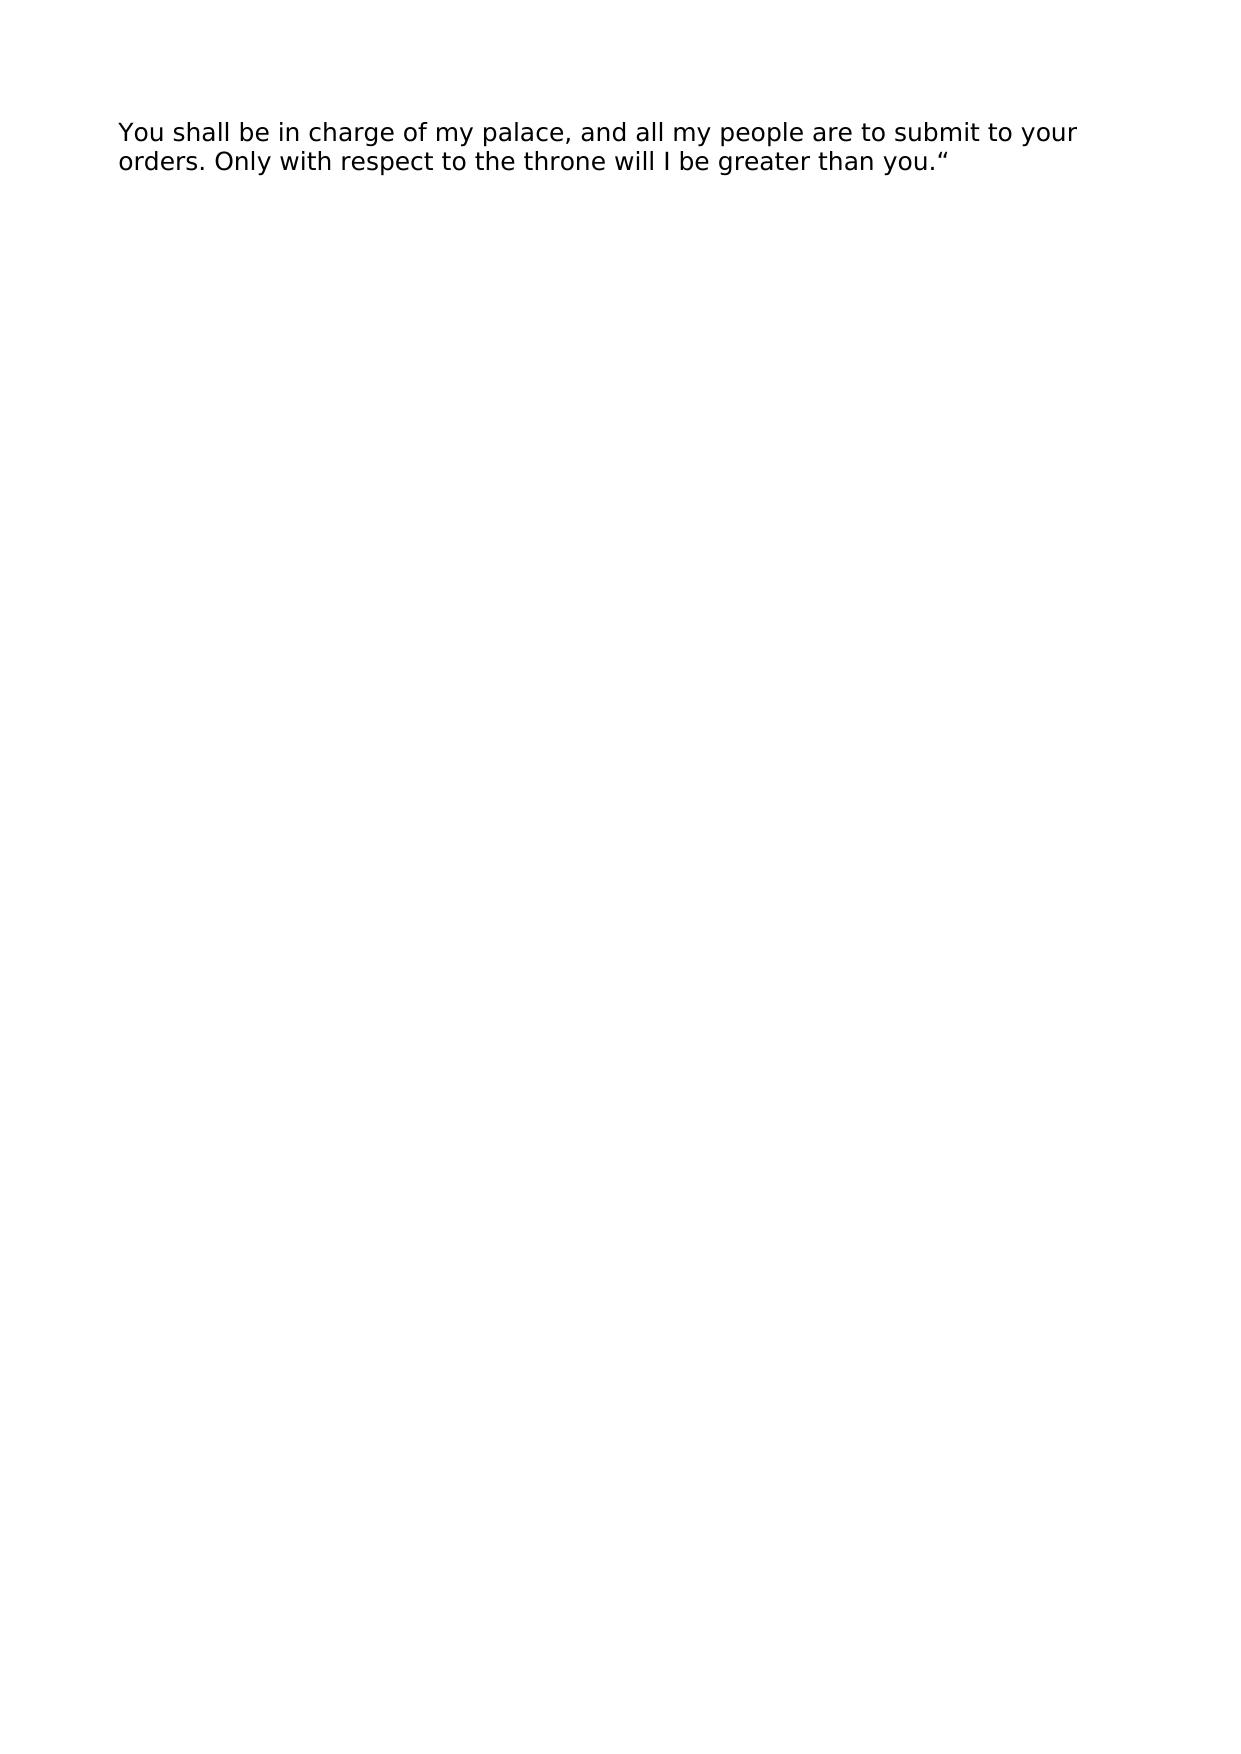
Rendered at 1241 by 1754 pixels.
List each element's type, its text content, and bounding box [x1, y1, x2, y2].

text You shall be in charge of my palace, and all my people are to submit to your orders. Only with respect to the throne will I be greater than you.“ [118, 118, 1122, 176]
